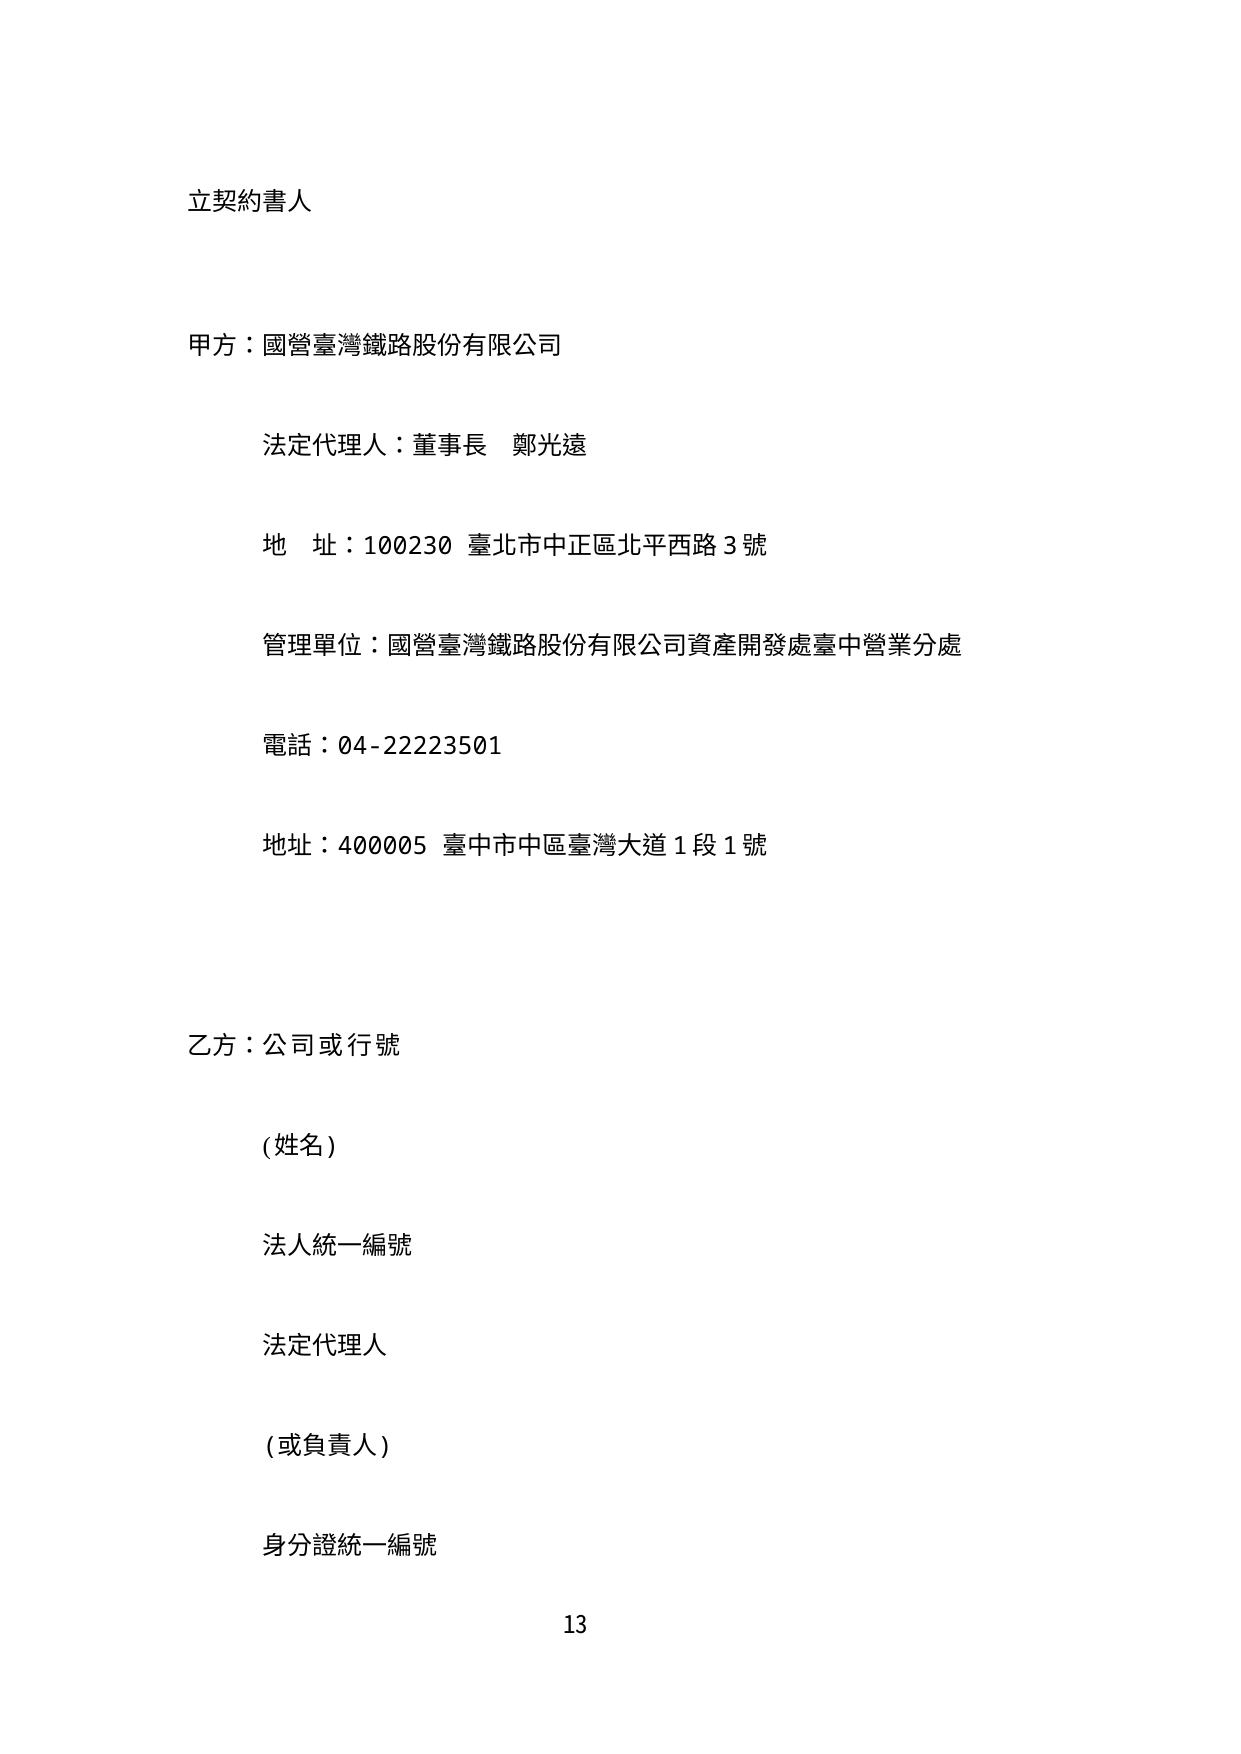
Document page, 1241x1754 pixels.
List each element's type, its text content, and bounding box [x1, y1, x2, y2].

text (姓名) [262, 1102, 1053, 1164]
text 管理單位：國營臺灣鐵路股份有限公司資產開發處臺中營業分處 [262, 602, 1053, 664]
text 電話：04-22223501 [262, 702, 1053, 764]
text 法定代理人 [262, 1302, 1053, 1364]
text 立契約書人 [187, 158, 1053, 221]
text (或負責人) [262, 1402, 1053, 1464]
text 身分證統一編號 [262, 1502, 1053, 1564]
text 地址：400005 臺中市中區臺灣大道1段1號 [262, 802, 1053, 864]
text 地 址：100230 臺北市中正區北平西路3號 [262, 502, 1053, 564]
text 法定代理人：董事長 鄭光遠 [262, 402, 1053, 464]
text 法人統一編號 [262, 1202, 1053, 1264]
text 甲方：國營臺灣鐵路股份有限公司 [187, 302, 1053, 364]
text 乙方：公司或行號 [187, 1002, 1053, 1064]
